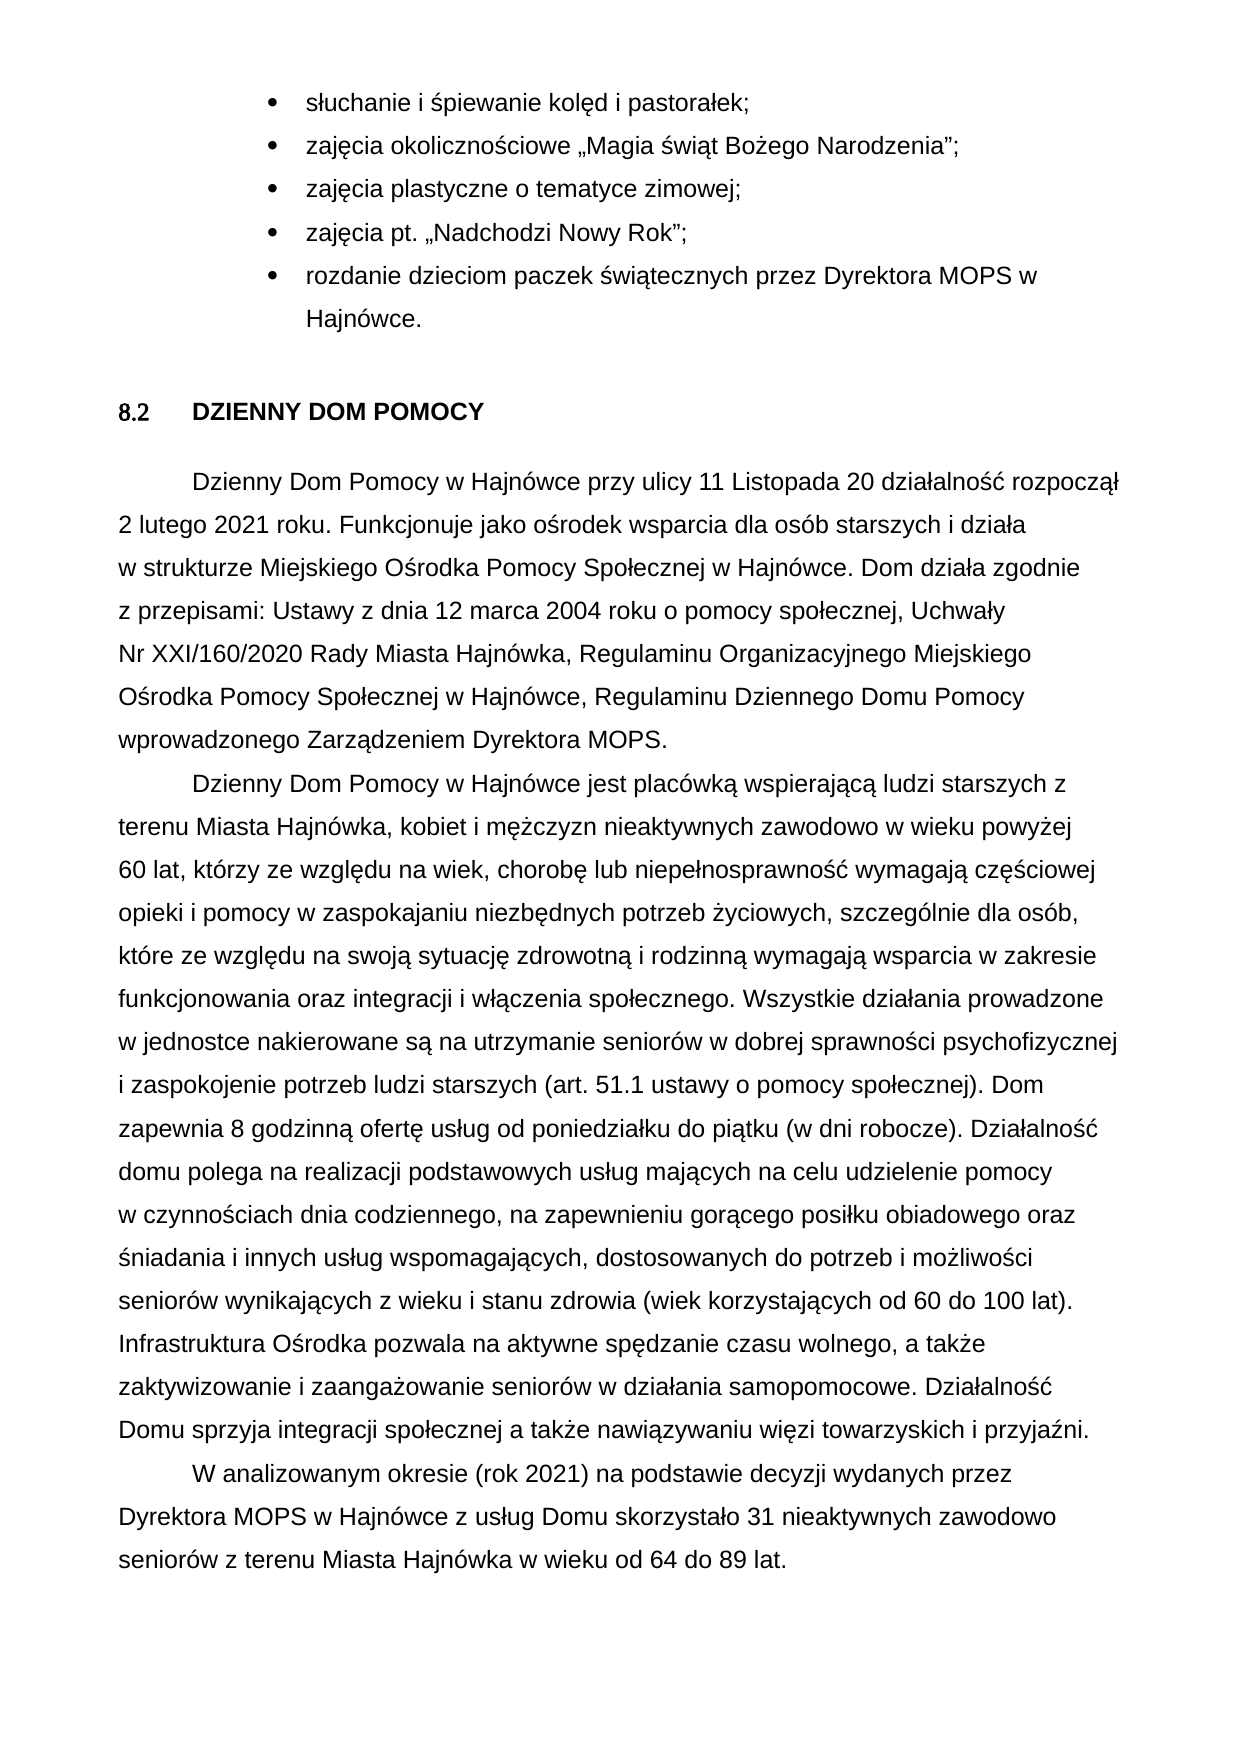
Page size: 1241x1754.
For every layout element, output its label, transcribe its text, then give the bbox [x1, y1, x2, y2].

list słuchanie i śpiewanie kolęd i pastorałek; [268, 88, 1122, 117]
list zajęcia pt. „Nadchodzi Nowy Rok”; [268, 217, 1122, 246]
list zajęcia okolicznościowe „Magia świąt Bożego Narodzenia”; [268, 131, 1122, 160]
text W analizowanym okresie (rok 2021) na podstawie decyzji wydanych przez Dyrektora MOPS w Hajnówce z usług Domu skorzystało 31 nieaktywnych zawodowo seniorów z terenu Miasta Hajnówka w wieku od 64 do 89 lat. [118, 1459, 1122, 1574]
list zajęcia plastyczne o tematyce zimowej; [268, 174, 1122, 203]
list rozdanie dzieciom paczek świątecznych przez Dyrektora MOPS w Hajnówce. [268, 261, 1122, 333]
subtitle DZIENNY DOM POMOCY [118, 397, 1122, 426]
text Dzienny Dom Pomocy w Hajnówce przy ulicy 11 Listopada 20 działalność rozpoczął 2 lutego 2021 roku. Funkcjonuje jako ośrodek wsparcia dla osób starszych i działa w strukturze Miejskiego Ośrodka Pomocy Społecznej w Hajnówce. Dom działa zgodnie z przepisami: Ustawy z dnia 12 marca 2004 roku o pomocy społecznej, Uchwały Nr XXI/160/2020 Rady Miasta Hajnówka, Regulaminu Organizacyjnego Miejskiego Ośrodka Pomocy Społecznej w Hajnówce, Regulaminu Dziennego Domu Pomocy wprowadzonego Zarządzeniem Dyrektora MOPS. [118, 467, 1122, 754]
text Dzienny Dom Pomocy w Hajnówce jest placówką wspierającą ludzi starszych z terenu Miasta Hajnówka, kobiet i mężczyzn nieaktywnych zawodowo w wieku powyżej 60 lat, którzy ze względu na wiek, chorobę lub niepełnosprawność wymagają częściowej opieki i pomocy w zaspokajaniu niezbędnych potrzeb życiowych, szczególnie dla osób, które ze względu na swoją sytuację zdrowotną i rodzinną wymagają wsparcia w zakresie funkcjonowania oraz integracji i włączenia społecznego. Wszystkie działania prowadzone w jednostce nakierowane są na utrzymanie seniorów w dobrej sprawności psychofizycznej i zaspokojenie potrzeb ludzi starszych (art. 51.1 ustawy o pomocy społecznej). Dom zapewnia 8 godzinną ofertę usług od poniedziałku do piątku (w dni robocze). Działalność domu polega na realizacji podstawowych usług mających na celu udzielenie pomocy w czynnościach dnia codziennego, na zapewnieniu gorącego posiłku obiadowego oraz śniadania i innych usług wspomagających, dostosowanych do potrzeb i możliwości seniorów wynikających z wieku i stanu zdrowia (wiek korzystających od 60 do 100 lat). Infrastruktura Ośrodka pozwala na aktywne spędzanie czasu wolnego, a także zaktywizowanie i zaangażowanie seniorów w działania samopomocowe. Działalność Domu sprzyja integracji społecznej a także nawiązywaniu więzi towarzyskich i przyjaźni. [118, 769, 1122, 1444]
